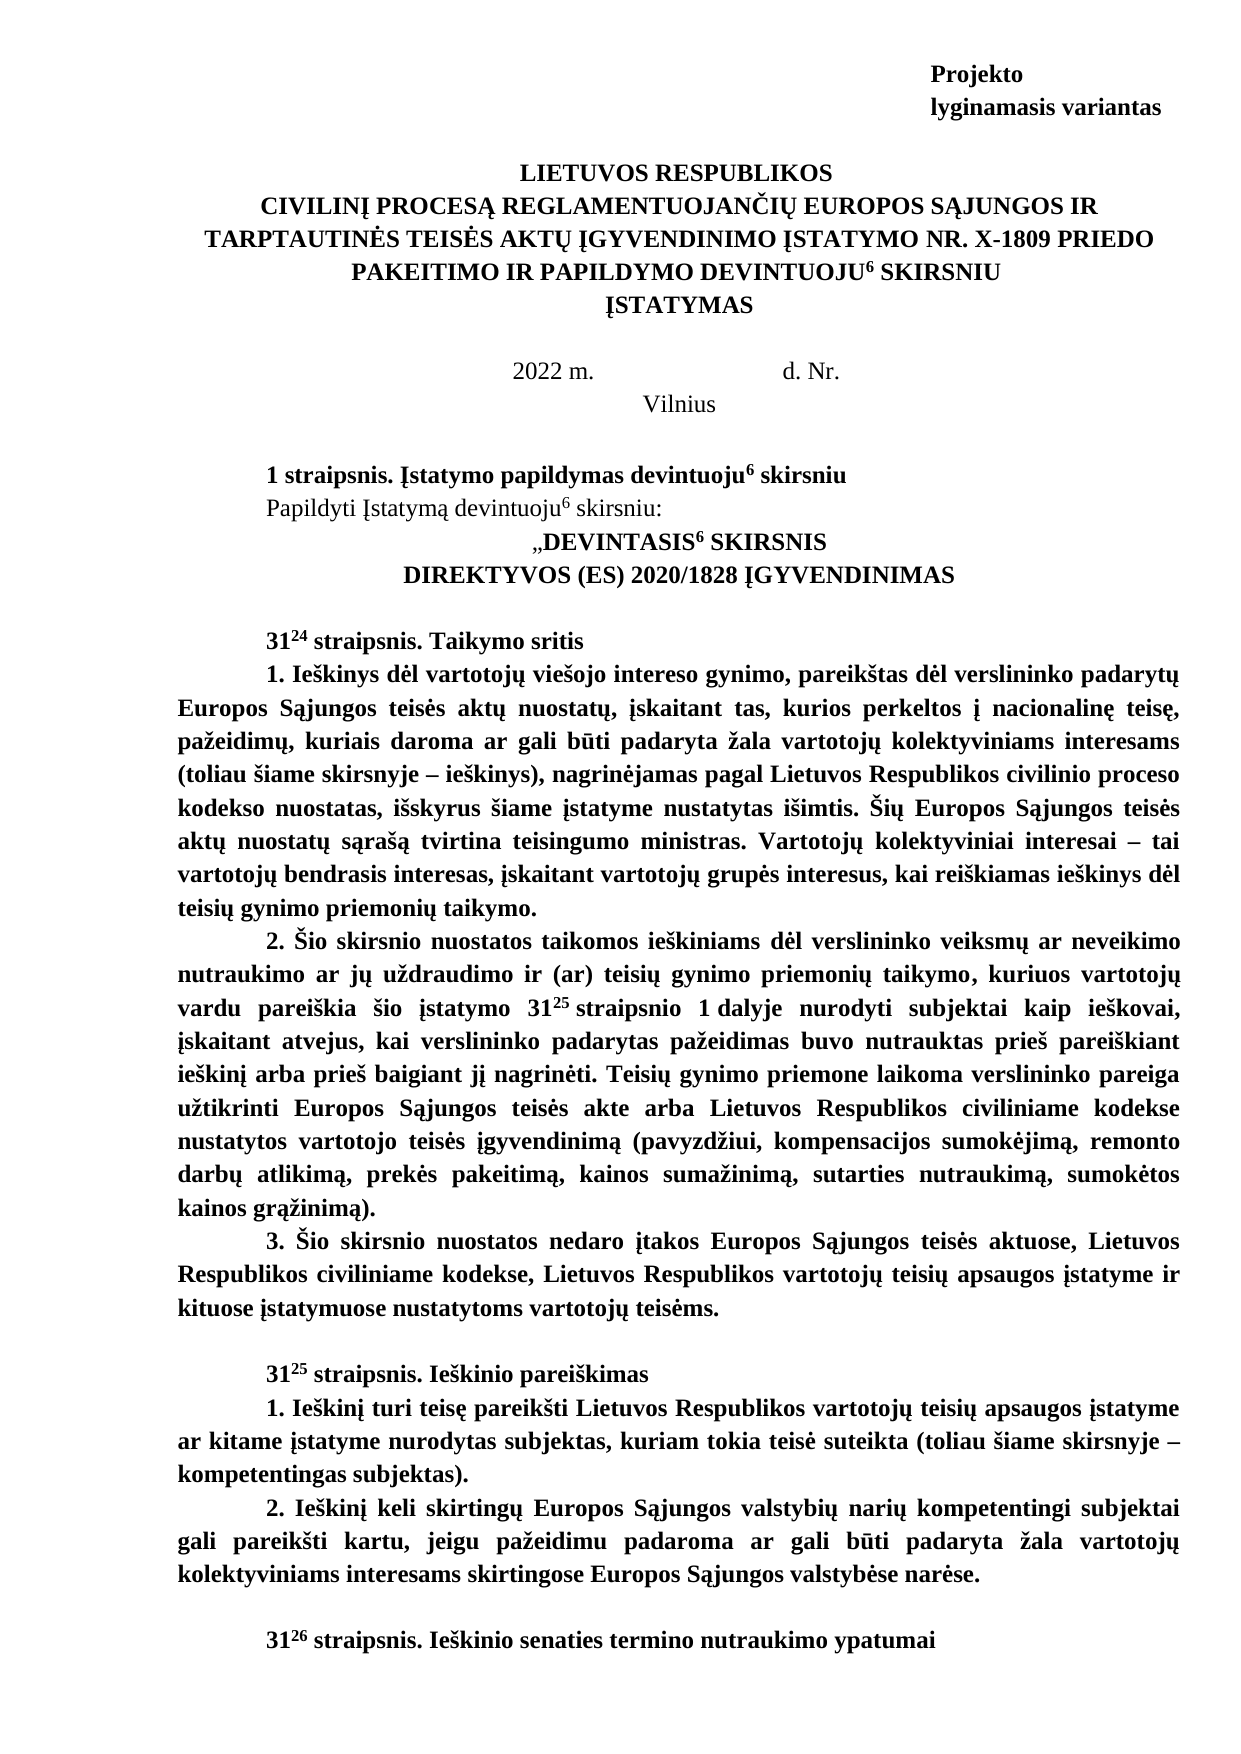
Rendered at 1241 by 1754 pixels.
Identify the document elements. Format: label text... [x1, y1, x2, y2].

text Papildyti Įstatymą devintuoju6 skirsniu: [177, 489, 1181, 522]
text „DEVINTASIS6 SKIRSNIS [177, 522, 1181, 555]
text 3126 straipsnis. Ieškinio senaties termino nutraukimo ypatumai [177, 1621, 1181, 1654]
text 2. Šio skirsnio nuostatos taikomos ieškiniams dėl verslininko veiksmų ar neveikimo nutraukimo ar jų uždraudimo ir (ar) teisių gynimo priemonių taikymo, kuriuos vartotojų vardu pareiškia šio įstatymo 3125 straipsnio 1 dalyje nurodyti subjektai kaip ieškovai, įskaitant atvejus, kai verslininko padarytas pažeidimas buvo nutrauktas prieš pareiškiant ieškinį arba prieš baigiant jį nagrinėti. Teisių gynimo priemone laikoma verslininko pareiga užtikrinti Europos Sąjungos teisės akte arba Lietuvos Respublikos civiliniame kodekse nustatytos vartotojo teisės įgyvendinimą (pavyzdžiui, kompensacijos sumokėjimą, remonto darbų atlikimą, prekės pakeitimą, kainos sumažinimą, sutarties nutraukimą, sumokėtos kainos grąžinimą). [177, 922, 1181, 1222]
text 1. Ieškinį turi teisę pareikšti Lietuvos Respublikos vartotojų teisių apsaugos įstatyme ar kitame įstatyme nurodytas subjektas, kuriam tokia teisė suteikta (toliau šiame skirsnyje – kompetentingas subjektas). [177, 1388, 1181, 1488]
text 2. Ieškinį keli skirtingų Europos Sąjungos valstybių narių kompetentingi subjektai gali pareikšti kartu, jeigu pažeidimu padaroma ar gali būti padaryta žala vartotojų kolektyviniams interesams skirtingose Europos Sąjungos valstybėse narėse. [177, 1488, 1181, 1588]
text 3124 straipsnis. Taikymo sritis [177, 622, 1181, 655]
text 3125 straipsnis. Ieškinio pareiškimas [177, 1355, 1181, 1388]
subtitle LIETUVOS RESPUBLIKOS [177, 158, 1181, 187]
text 1. Ieškinys dėl vartotojų viešojo intereso gynimo, pareikštas dėl verslininko padarytų Europos Sąjungos teisės aktų nuostatų, įskaitant tas, kurios perkeltos į nacionalinę teisę, pažeidimų, kuriais daroma ar gali būti padaryta žala vartotojų kolektyviniams interesams (toliau šiame skirsnyje – ieškinys), nagrinėjamas pagal Lietuvos Respublikos civilinio proceso kodekso nuostatas, išskyrus šiame įstatyme nustatytas išimtis. Šių Europos Sąjungos teisės aktų nuostatų sąrašą tvirtina teisingumo ministras. Vartotojų kolektyviniai interesai – tai vartotojų bendrasis interesas, įskaitant vartotojų grupės interesus, kai reiškiamas ieškinys dėl teisių gynimo priemonių taikymo. [177, 655, 1181, 922]
text 2022 m. d. Nr. [177, 356, 1181, 385]
text lyginamasis variantas [177, 92, 1181, 121]
text DIREKTYVOS (ES) 2020/1828 ĮGYVENDINIMAS [177, 555, 1181, 589]
text Vilnius [177, 389, 1181, 418]
subtitle CIVILINĮ PROCESĄ REGLAMENTUOJANČIŲ EUROPOS SĄJUNGOS IR TARPTAUTINĖS TEISĖS AKTŲ ĮGYVENDINIMO ĮSTATYMO NR. X-1809 PRIEDO PAKEITIMO IR PAPILDYMO DEVINTUOJU6 SKIRSNIU [177, 191, 1181, 286]
subtitle Projekto [177, 59, 1181, 88]
text 1 straipsnis. Įstatymo papildymas devintuoju6 skirsniu [177, 455, 1181, 489]
subtitle ĮSTATYMAS [177, 290, 1181, 319]
text 3. Šio skirsnio nuostatos nedaro įtakos Europos Sąjungos teisės aktuose, Lietuvos Respublikos civiliniame kodekse, Lietuvos Respublikos vartotojų teisių apsaugos įstatyme ir kituose įstatymuose nustatytoms vartotojų teisėms. [177, 1222, 1181, 1322]
